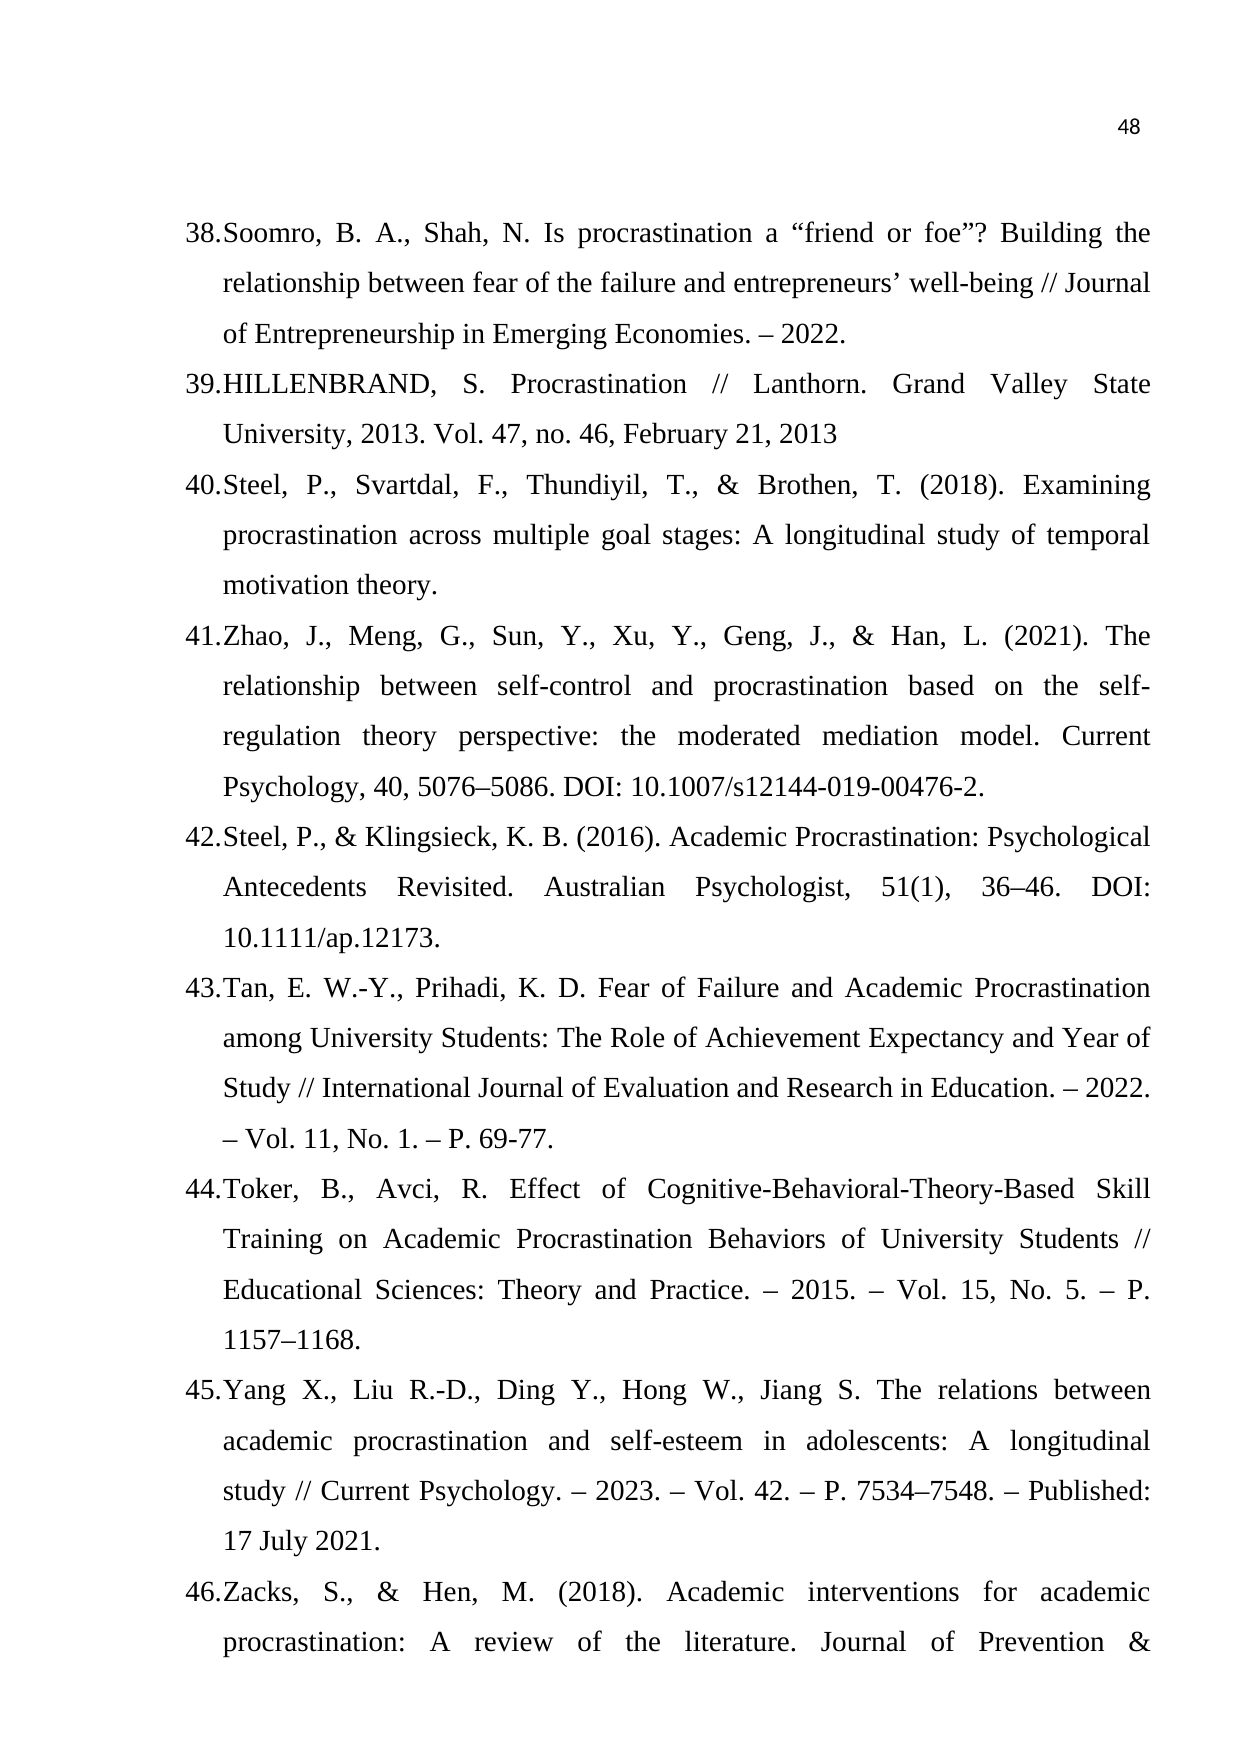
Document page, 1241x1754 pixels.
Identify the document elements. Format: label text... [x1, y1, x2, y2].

list Zhao, J., Meng, G., Sun, Y., Xu, Y., Geng, J., & Han, L. (2021). The relationship between self-control and procrastination based on the self-regulation theory perspective: the moderated mediation model. Current Psychology, 40, 5076–5086. DOI: 10.1007/s12144-019-00476-2. [185, 618, 1152, 802]
list Yang X., Liu R.-D., Ding Y., Hong W., Jiang S. The relations between academic procrastination and self-esteem in adolescents: A longitudinal study // Current Psychology. – 2023. – Vol. 42. – P. 7534–7548. – Published: 17 July 2021. [185, 1372, 1152, 1557]
list Soomro, B. A., Shah, N. Is procrastination a “friend or foe”? Building the relationship between fear of the failure and entrepreneurs’ well-being // Journal of Entrepreneurship in Emerging Economies. – 2022. [185, 215, 1152, 349]
list Steel, P., Svartdal, F., Thundiyil, T., & Brothen, T. (2018). Examining procrastination across multiple goal stages: A longitudinal study of temporal motivation theory. [185, 467, 1152, 601]
list Steel, P., & Klingsieck, K. B. (2016). Academic Procrastination: Psychological Antecedents Revisited. Australian Psychologist, 51(1), 36–46. DOI: 10.1111/ap.12173. [185, 819, 1152, 953]
list Zacks, S., & Hen, M. (2018). Academic interventions for academic procrastination: A review of the literature. Journal of Prevention & [185, 1574, 1152, 1658]
list Tan, E. W.-Y., Prihadi, K. D. Fear of Failure and Academic Procrastination among University Students: The Role of Achievement Expectancy and Year of Study // International Journal of Evaluation and Research in Education. – 2022. – Vol. 11, No. 1. – P. 69-77. [185, 970, 1152, 1154]
list HILLENBRAND, S. Procrastination // Lanthorn. Grand Valley State University, 2013. Vol. 47, no. 46, February 21, 2013 [185, 366, 1152, 450]
list Toker, B., Avci, R. Effect of Cognitive-Behavioral-Theory-Based Skill Training on Academic Procrastination Behaviors of University Students // Educational Sciences: Theory and Practice. – 2015. – Vol. 15, No. 5. – P. 1157–1168. [185, 1171, 1152, 1356]
